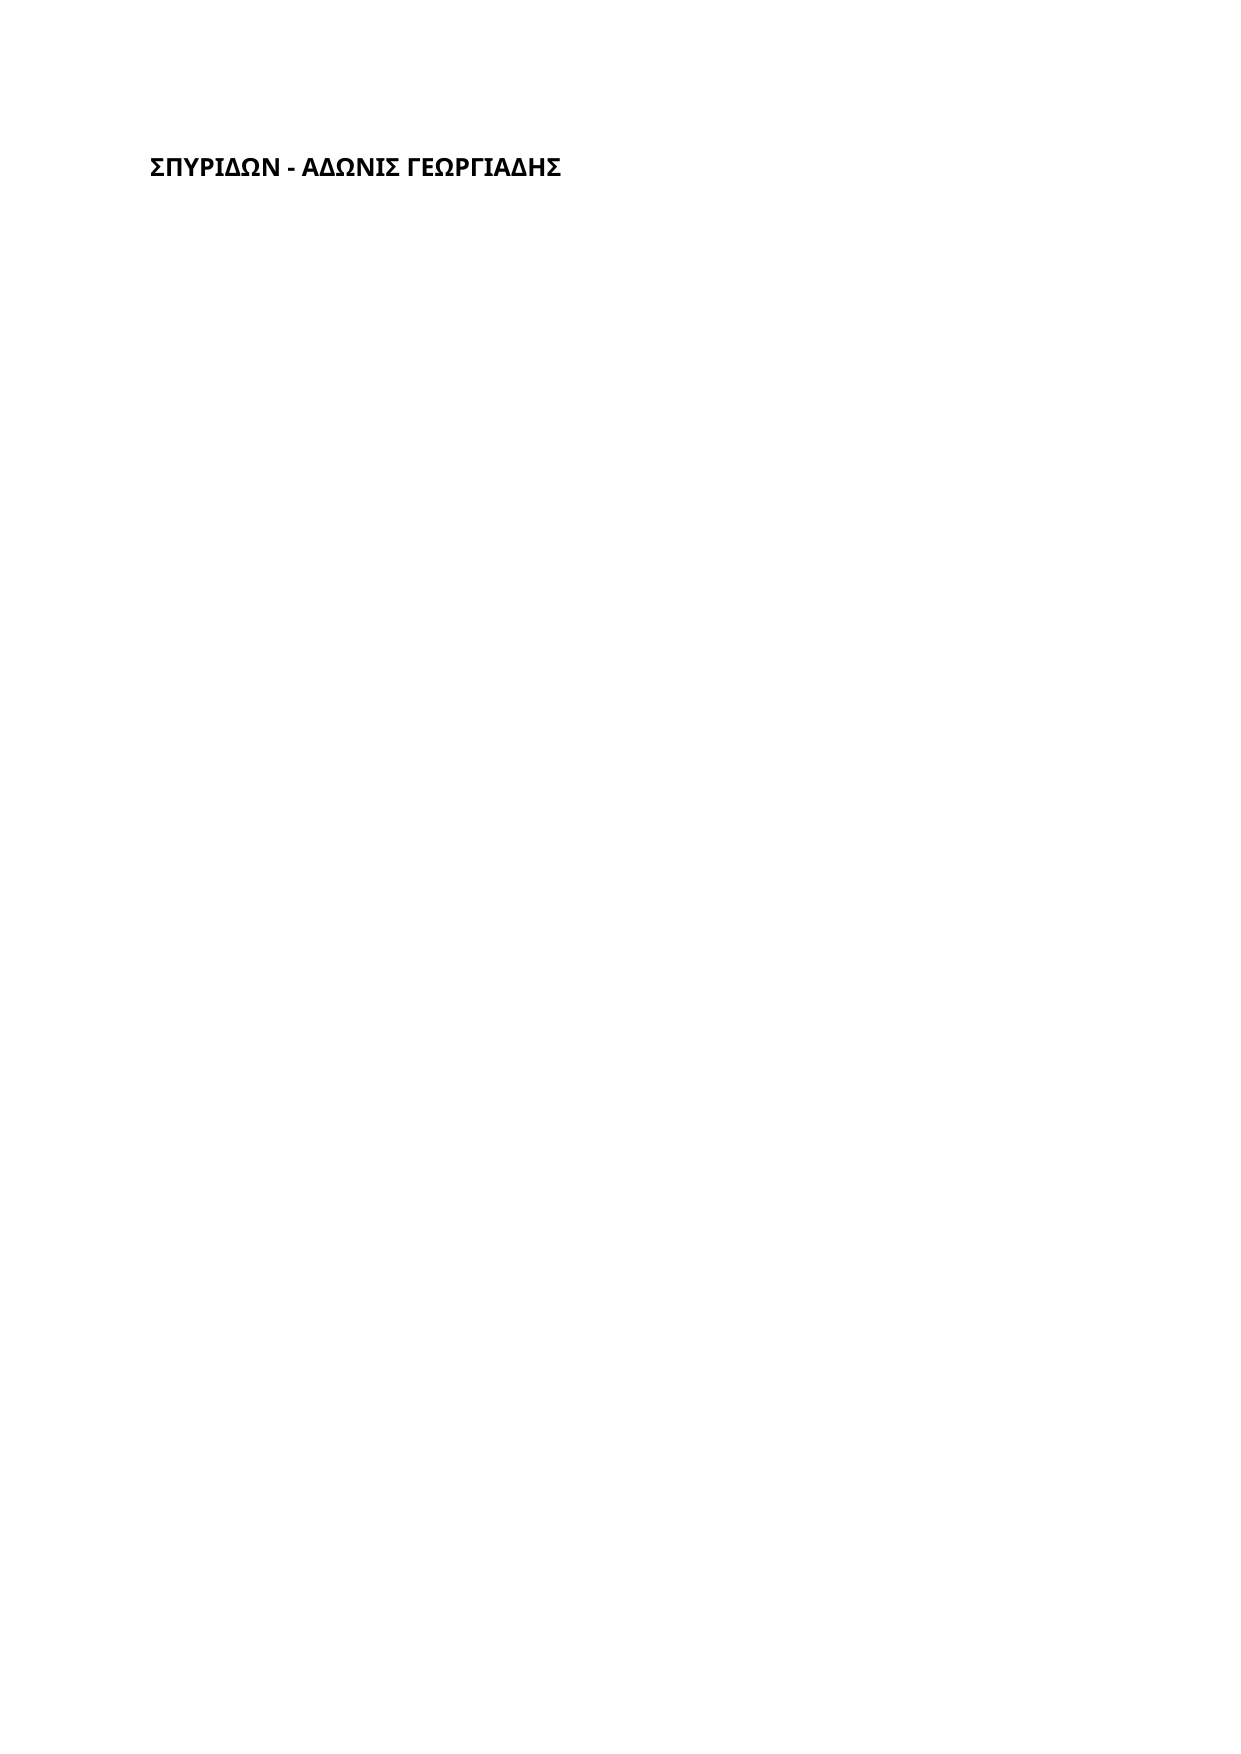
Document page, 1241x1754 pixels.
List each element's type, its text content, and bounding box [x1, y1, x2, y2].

text ΣΠΥΡΙΔΩΝ - ΑΔΩΝΙΣ ΓΕΩΡΓΙΑΔΗΣ [150, 150, 1090, 184]
